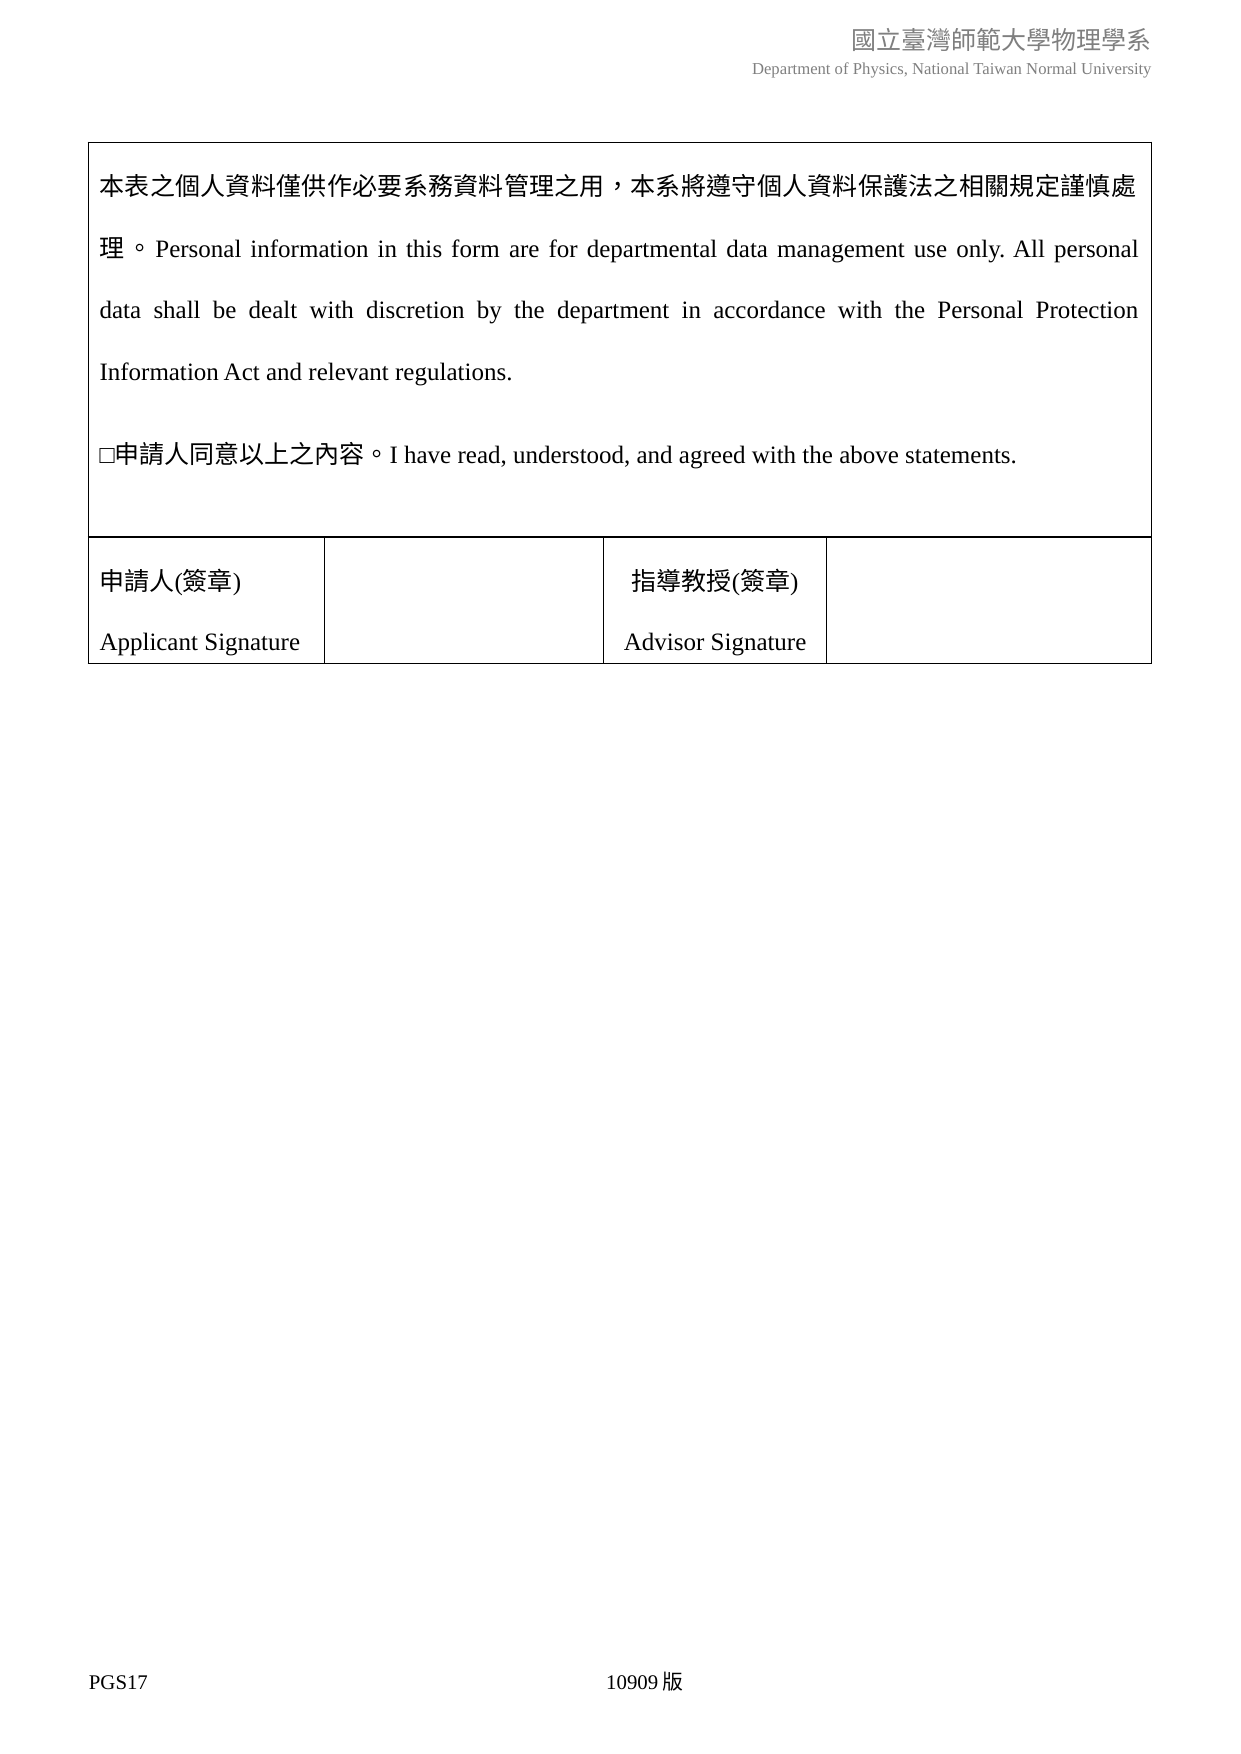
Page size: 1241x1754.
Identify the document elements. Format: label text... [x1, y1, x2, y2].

table_cell [827, 538, 1151, 662]
table_cell 本表之個人資料僅供作必要系務資料管理之用，本系將遵守個人資料保護法之相關規定謹慎處理。Personal information in this form are for departmental data management use only. All personal data shall be dealt with discretion by the department in accordance with the Personal Protection Information Act and relevant regulations. □申請人同意以上之內容。I have read, understood, and agreed with the above statements. [89, 143, 1151, 536]
table_cell 指導教授(簽章) Advisor Signature [604, 538, 826, 662]
table_cell [325, 538, 603, 662]
table_cell 申請人(簽章) Applicant Signature [89, 538, 324, 662]
